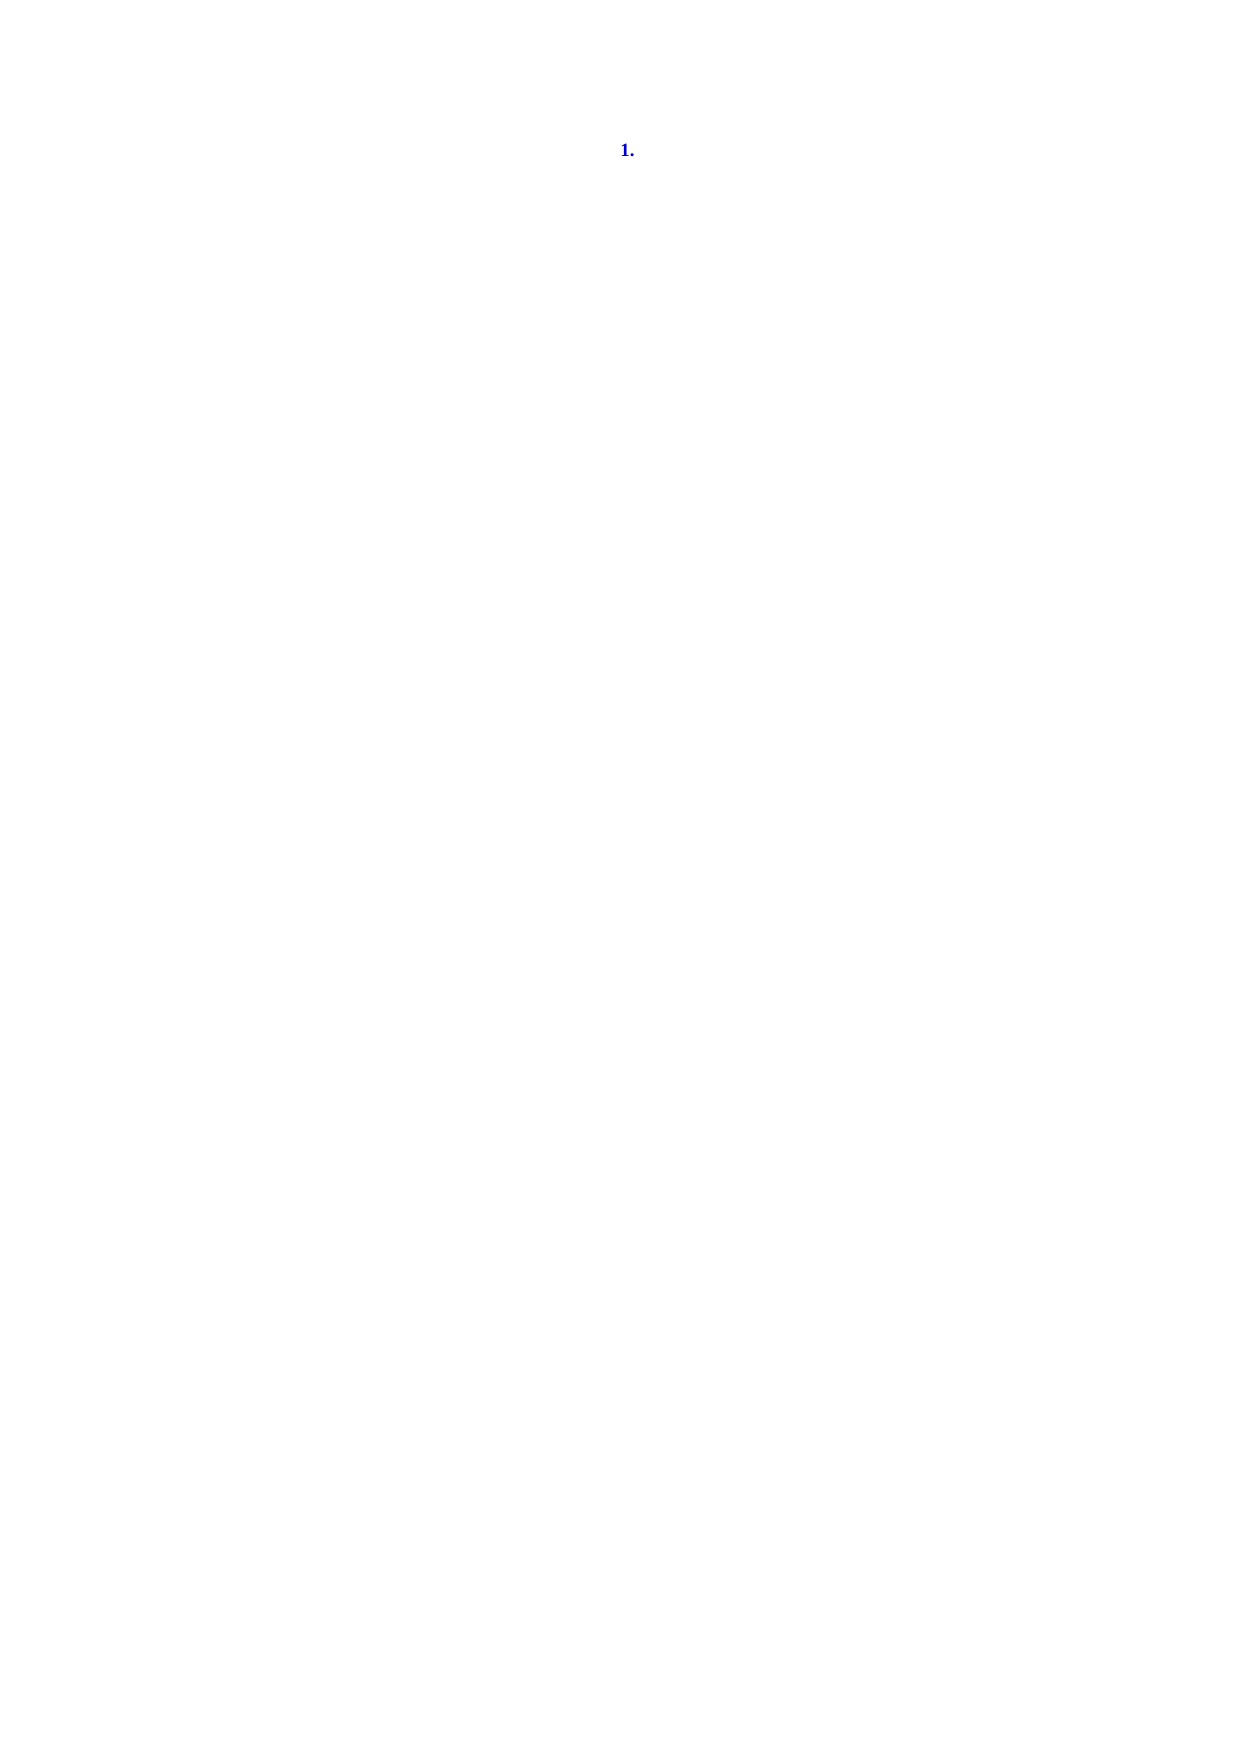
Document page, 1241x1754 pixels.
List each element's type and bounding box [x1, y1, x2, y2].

table_header [118, 118, 868, 138]
